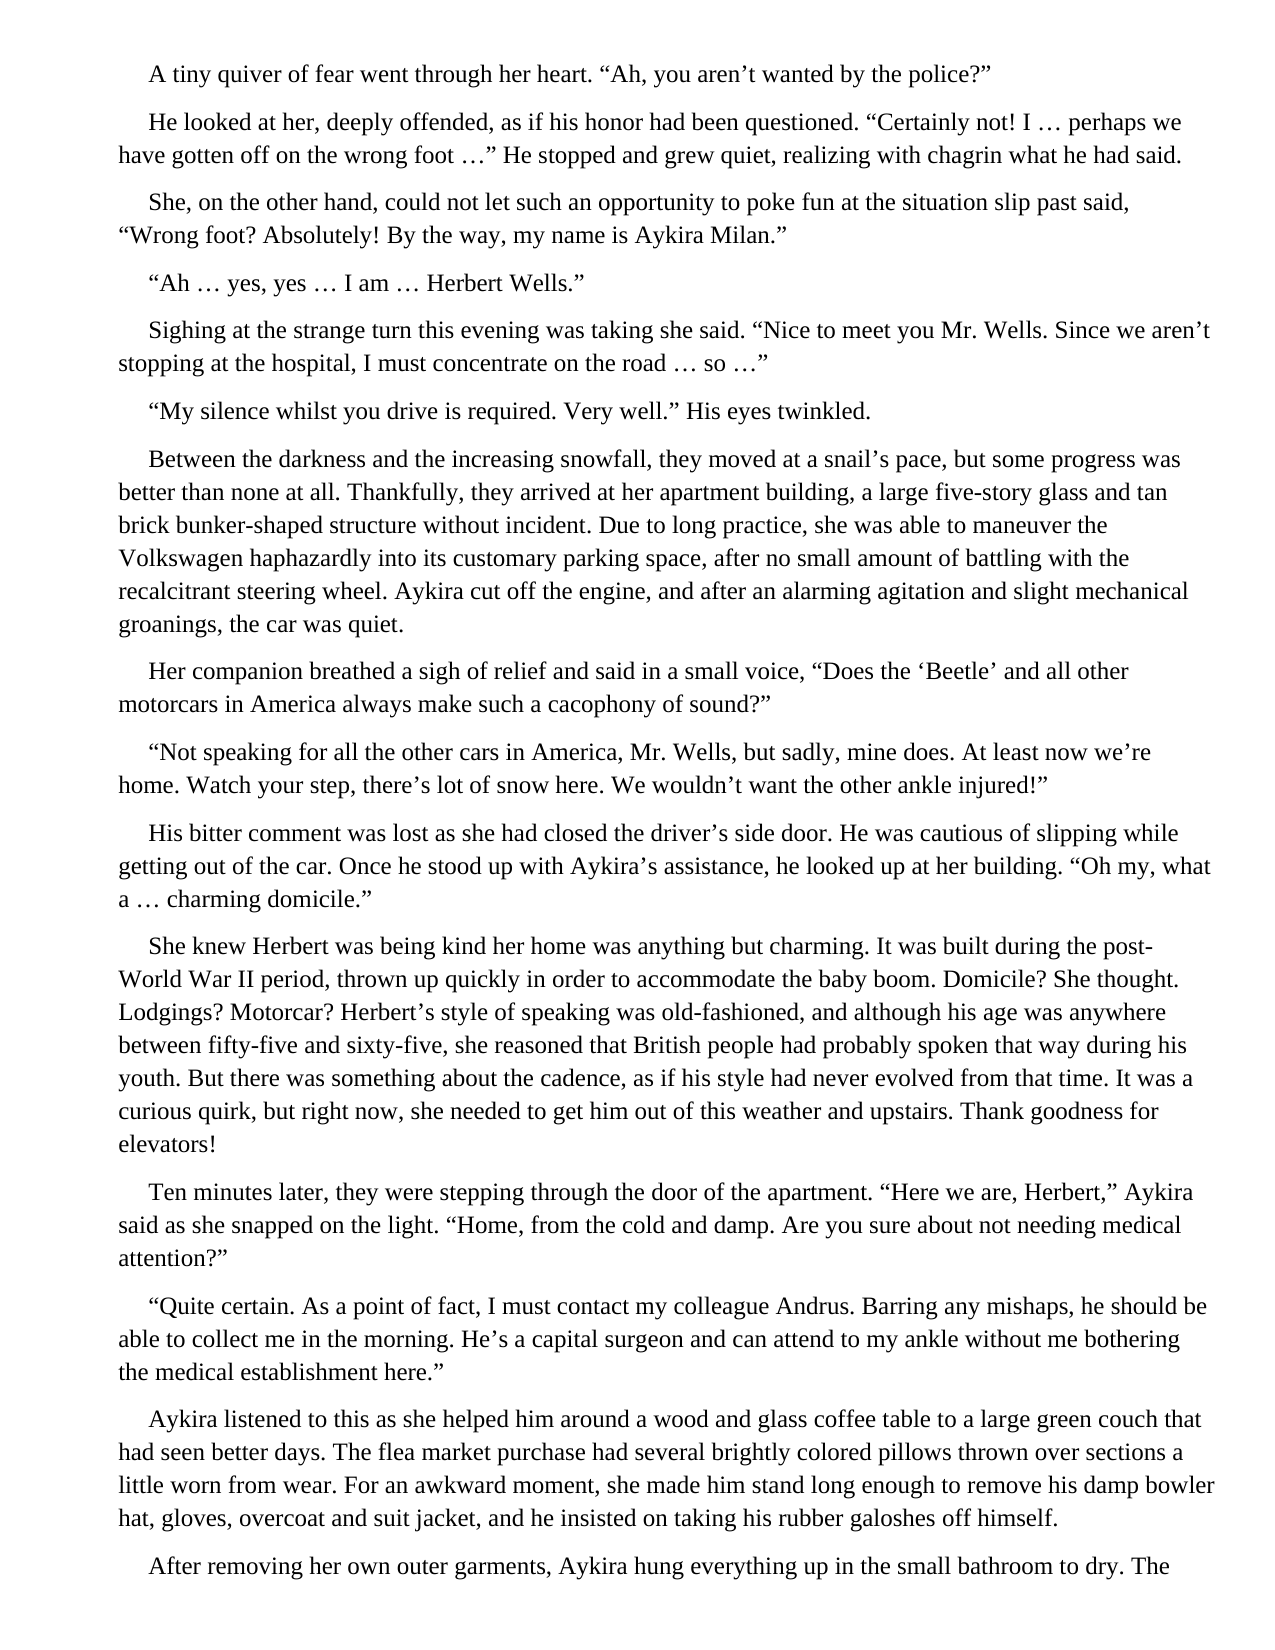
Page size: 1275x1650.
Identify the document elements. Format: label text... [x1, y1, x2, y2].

text His bitter comment was lost as she had closed the driver’s side door. He was cautious of slipping while getting out of the car. Once he stood up with Aykira’s assistance, he looked up at her building. “Oh my, what a … charming domicile.” [118, 818, 1216, 912]
text “My silence whilst you drive is required. Very well.” His eyes twinkled. [118, 396, 1216, 425]
text After removing her own outer garments, Aykira hung everything up in the small bathroom to dry. The [118, 1551, 1216, 1580]
text Sighing at the strange turn this evening was taking she said. “Nice to meet you Mr. Wells. Since we aren’t stopping at the hospital, I must concentrate on the road … so …” [118, 316, 1216, 377]
text Ten minutes later, they were stepping through the door of the apartment. “Here we are, Herbert,” Aykira said as she snapped on the light. “Home, from the cold and damp. Are you sure about not needing medical attention?” [118, 1177, 1216, 1272]
text “Ah … yes, yes … I am … Herbert Wells.” [118, 268, 1216, 297]
text “Not speaking for all the other cars in America, Mr. Wells, but sadly, mine does. At least now we’re home. Watch your step, there’s lot of snow here. We wouldn’t want the other ankle injured!” [118, 737, 1216, 799]
text A tiny quiver of fear went through her heart. “Ah, you aren’t wanted by the police?” [118, 59, 1216, 88]
text “Quite certain. As a point of fact, I must contact my colleague Andrus. Barring any mishaps, he should be able to collect me in the morning. He’s a capital surgeon and can attend to my ankle without me bothering the medical establishment here.” [118, 1291, 1216, 1386]
text She knew Herbert was being kind her home was anything but charming. It was built during the post-World War II period, thrown up quickly in order to accommodate the baby boom. Domicile? She thought. Lodgings? Motorcar? Herbert’s style of speaking was old-fashioned, and although his age was anywhere between fifty-five and sixty-five, she reasoned that British people had probably spoken that way during his youth. But there was something about the cadence, as if his style had never evolved from that time. It was a curious quirk, but right now, she needed to get him out of this weather and upstairs. Thank goodness for elevators! [118, 931, 1216, 1158]
text Aykira listened to this as she helped him around a wood and glass coffee table to a large green couch that had seen better days. The flea market purchase had several brightly colored pillows thrown over sections a little worn from wear. For an awkward moment, she made him stand long enough to remove his damp bowler hat, gloves, overcoat and suit jacket, and he insisted on taking his rubber galoshes off himself. [118, 1404, 1216, 1532]
text Her companion breathed a sigh of relief and said in a small voice, “Does the ‘Beetle’ and all other motorcars in America always make such a cacophony of sound?” [118, 656, 1216, 718]
text She, on the other hand, could not let such an opportunity to poke fun at the situation slip past said, “Wrong foot? Absolutely! By the way, my name is Aykira Milan.” [118, 187, 1216, 249]
text He looked at her, deeply offended, as if his honor had been questioned. “Certainly not! I … perhaps we have gotten off on the wrong foot …” He stopped and grew quiet, realizing with chagrin what he had said. [118, 107, 1216, 168]
text Between the darkness and the increasing snowfall, they moved at a snail’s pace, but some progress was better than none at all. Thankfully, they arrived at her apartment building, a large five-story glass and tan brick bunker-shaped structure without incident. Due to long practice, she was able to maneuver the Volkswagen haphazardly into its customary parking space, after no small amount of battling with the recalcitrant steering wheel. Aykira cut off the engine, and after an alarming agitation and slight mechanical groanings, the car was quiet. [118, 444, 1216, 638]
